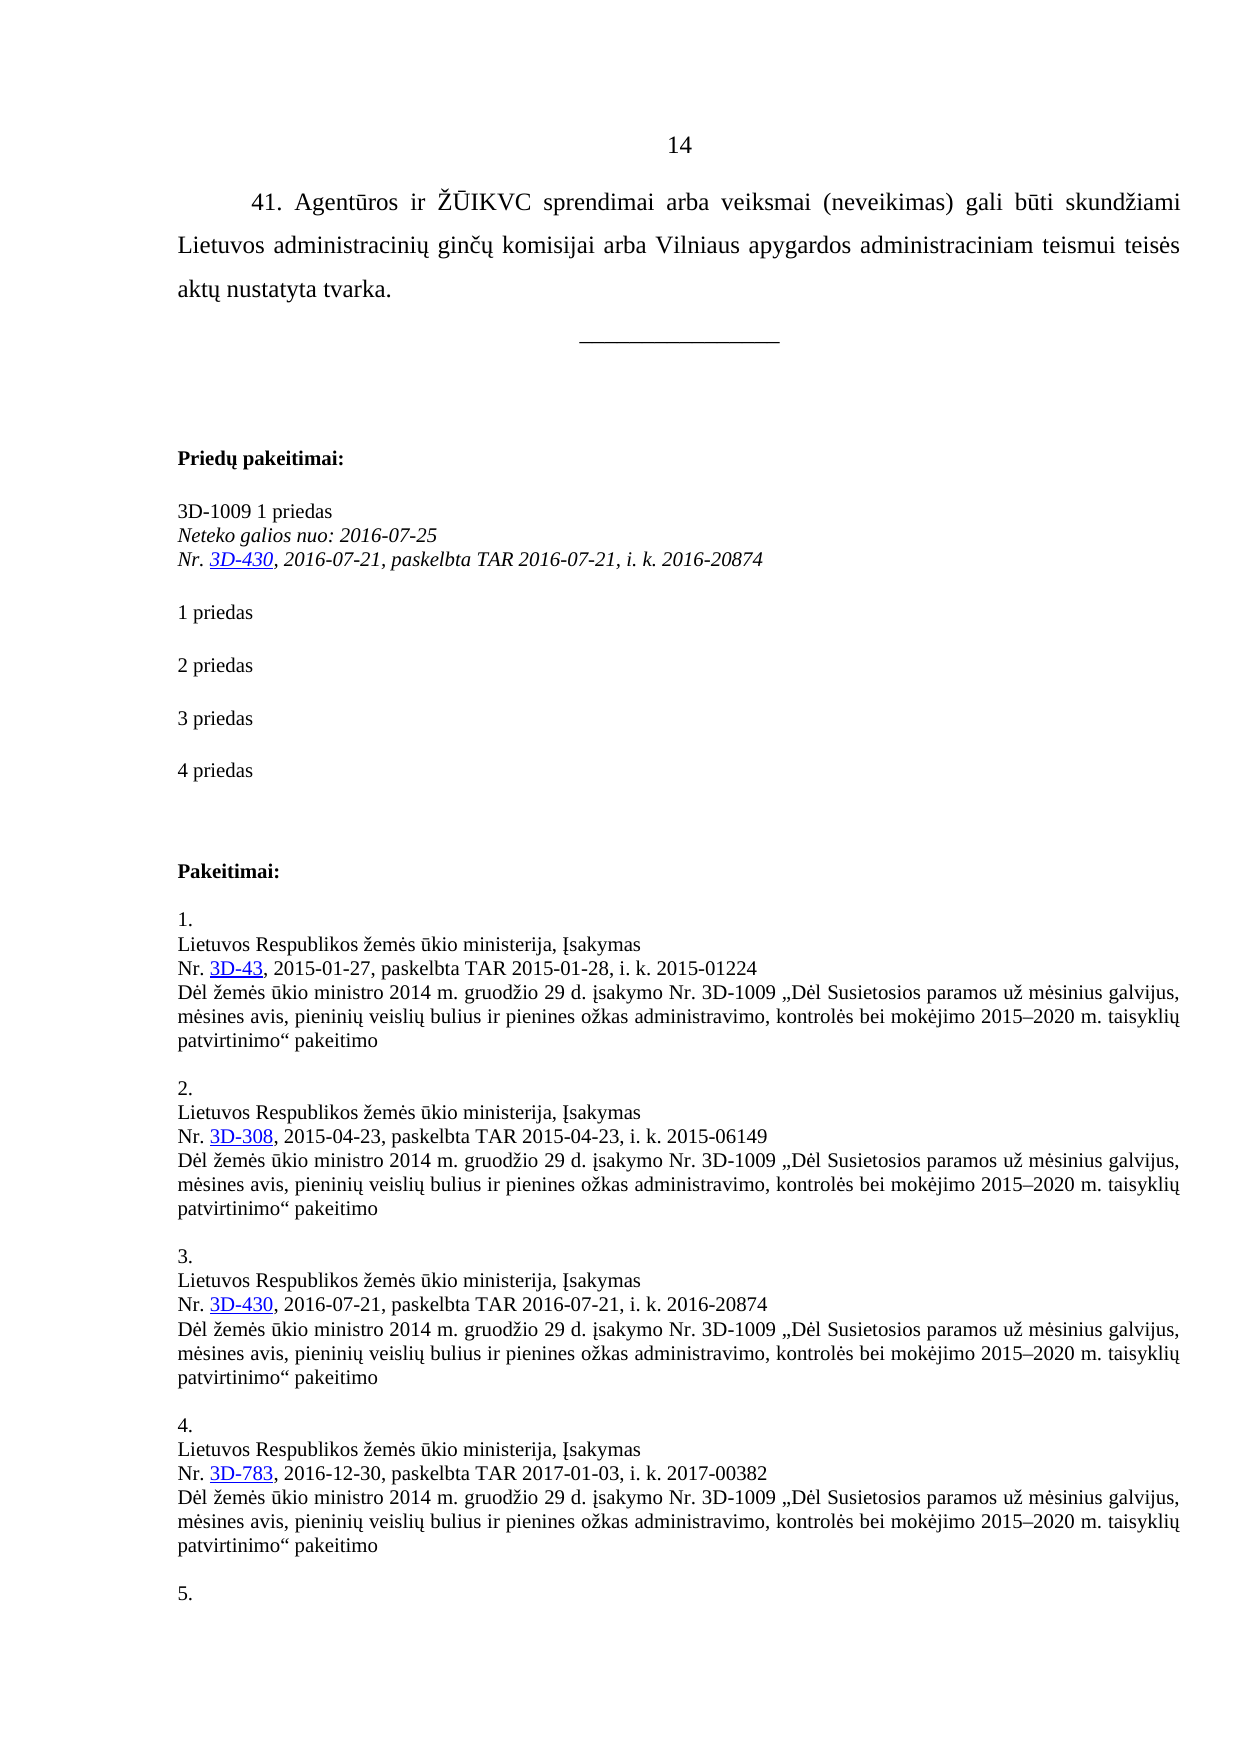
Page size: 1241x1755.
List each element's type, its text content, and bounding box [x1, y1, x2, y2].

text 4 priedas [177, 758, 1181, 782]
text Nr. 3D-430, 2016-07-21, paskelbta TAR 2016-07-21, i. k. 2016-20874 [177, 1292, 1181, 1316]
text 5. [177, 1581, 1181, 1605]
text Dėl žemės ūkio ministro 2014 m. gruodžio 29 d. įsakymo Nr. 3D-1009 „Dėl Susietosios paramos už mėsinius galvijus, mėsines avis, pieninių veislių bulius ir pienines ožkas administravimo, kontrolės bei mokėjimo 2015–2020 m. taisyklių patvirtinimo“ pakeitimo [177, 1485, 1181, 1557]
text Lietuvos Respublikos žemės ūkio ministerija, Įsakymas [177, 931, 1181, 956]
text Priedų pakeitimai: [177, 446, 1181, 470]
text 1 priedas [177, 600, 1181, 624]
text Lietuvos Respublikos žemės ūkio ministerija, Įsakymas [177, 1268, 1181, 1292]
text Nr. 3D-43, 2015-01-27, paskelbta TAR 2015-01-28, i. k. 2015-01224 [177, 956, 1181, 979]
text Dėl žemės ūkio ministro 2014 m. gruodžio 29 d. įsakymo Nr. 3D-1009 „Dėl Susietosios paramos už mėsinius galvijus, mėsines avis, pieninių veislių bulius ir pienines ožkas administravimo, kontrolės bei mokėjimo 2015–2020 m. taisyklių patvirtinimo“ pakeitimo [177, 979, 1181, 1052]
text Lietuvos Respublikos žemės ūkio ministerija, Įsakymas [177, 1100, 1181, 1124]
text 41. Agentūros ir ŽŪIKVC sprendimai arba veiksmai (neveikimas) gali būti skundžiami Lietuvos administracinių ginčų komisijai arba Vilniaus apygardos administraciniam teismui teisės aktų nustatyta tvarka. [177, 187, 1181, 302]
text Dėl žemės ūkio ministro 2014 m. gruodžio 29 d. įsakymo Nr. 3D-1009 „Dėl Susietosios paramos už mėsinius galvijus, mėsines avis, pieninių veislių bulius ir pienines ožkas administravimo, kontrolės bei mokėjimo 2015–2020 m. taisyklių patvirtinimo“ pakeitimo [177, 1148, 1181, 1220]
text 4. [177, 1413, 1181, 1437]
text 2 priedas [177, 653, 1181, 677]
text 1. [177, 907, 1181, 931]
text Neteko galios nuo: 2016-07-25 [177, 523, 1181, 547]
text ________________ [177, 317, 1181, 346]
text Nr. 3D-430, 2016-07-21, paskelbta TAR 2016-07-21, i. k. 2016-20874 [177, 547, 1181, 571]
text Dėl žemės ūkio ministro 2014 m. gruodžio 29 d. įsakymo Nr. 3D-1009 „Dėl Susietosios paramos už mėsinius galvijus, mėsines avis, pieninių veislių bulius ir pienines ožkas administravimo, kontrolės bei mokėjimo 2015–2020 m. taisyklių patvirtinimo“ pakeitimo [177, 1316, 1181, 1389]
text Lietuvos Respublikos žemės ūkio ministerija, Įsakymas [177, 1437, 1181, 1461]
text 3 priedas [177, 706, 1181, 729]
text 3. [177, 1244, 1181, 1268]
text Nr. 3D-783, 2016-12-30, paskelbta TAR 2017-01-03, i. k. 2017-00382 [177, 1461, 1181, 1485]
text 3D-1009 1 priedas [177, 499, 1181, 523]
text Nr. 3D-308, 2015-04-23, paskelbta TAR 2015-04-23, i. k. 2015-06149 [177, 1124, 1181, 1148]
text 2. [177, 1076, 1181, 1100]
text Pakeitimai: [177, 859, 1181, 883]
